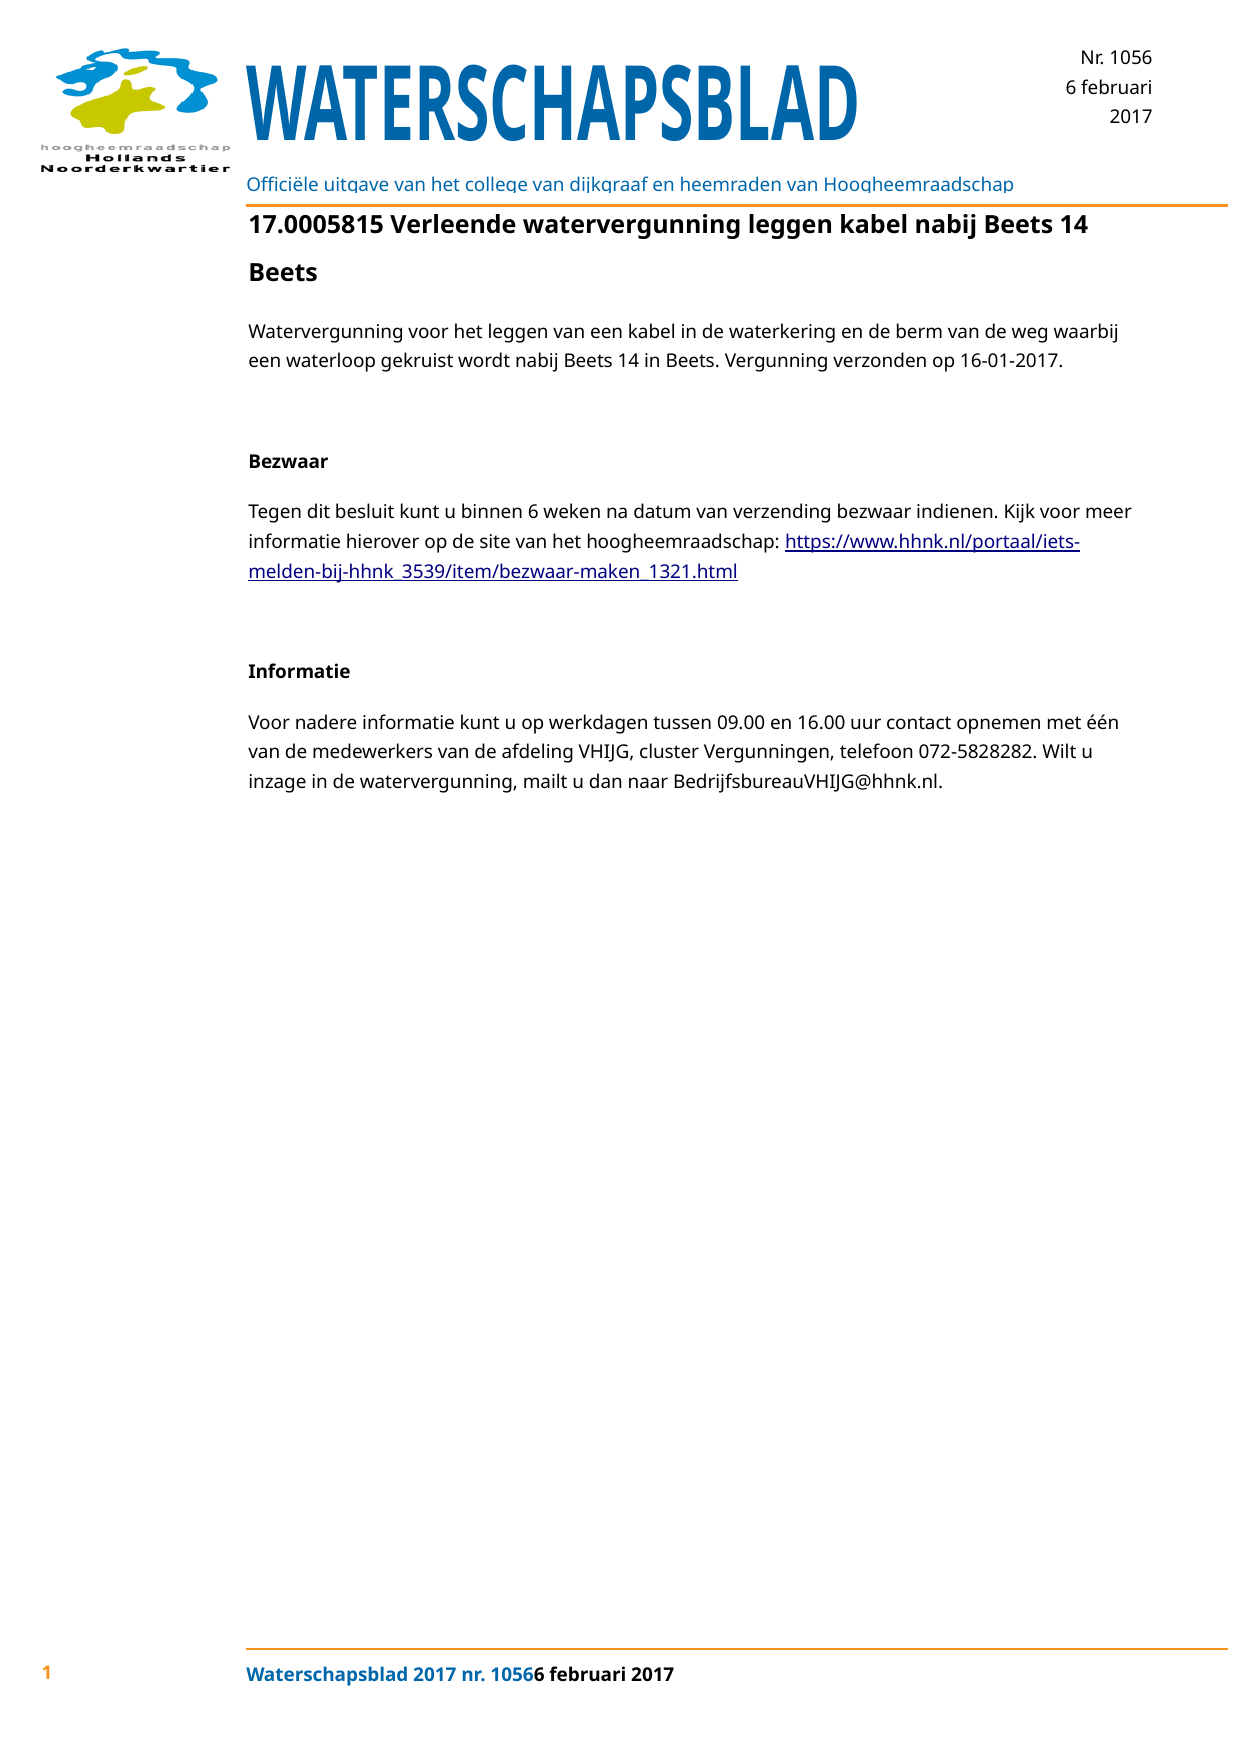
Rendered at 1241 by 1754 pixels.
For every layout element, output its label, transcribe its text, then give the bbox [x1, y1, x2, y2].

text Bezwaar [248, 448, 1152, 474]
text Voor nadere informatie kunt u op werkdagen tussen 09.00 en 16.00 uur contact opnemen met één van de medewerkers van de afdeling VHIJG, cluster Vergunningen, telefoon 072-5828282. Wilt u inzage in de watervergunning, mailt u dan naar BedrijfsbureauVHIJG@hhnk.nl. [248, 709, 1152, 794]
text Tegen dit besluit kunt u binnen 6 weken na datum van verzending bezwaar indienen. Kijk voor meer informatie hierover op de site van het hoogheemraadschap: https://www.hhnk.nl/portaal/iets-melden-bij-hhnk_3539/item/bezwaar-maken_1321.html [248, 499, 1152, 584]
picture [41, 47, 231, 172]
text Watervergunning voor het leggen van een kabel in de waterkering en de berm van de weg waarbij een waterloop gekruist wordt nabij Beets 14 in Beets. Vergunning verzonden op 16-01-2017. [248, 318, 1152, 373]
text Informatie [248, 659, 1152, 684]
text 17.0005815 Verleende watervergunning leggen kabel nabij Beets 14 Beets [248, 207, 1152, 288]
